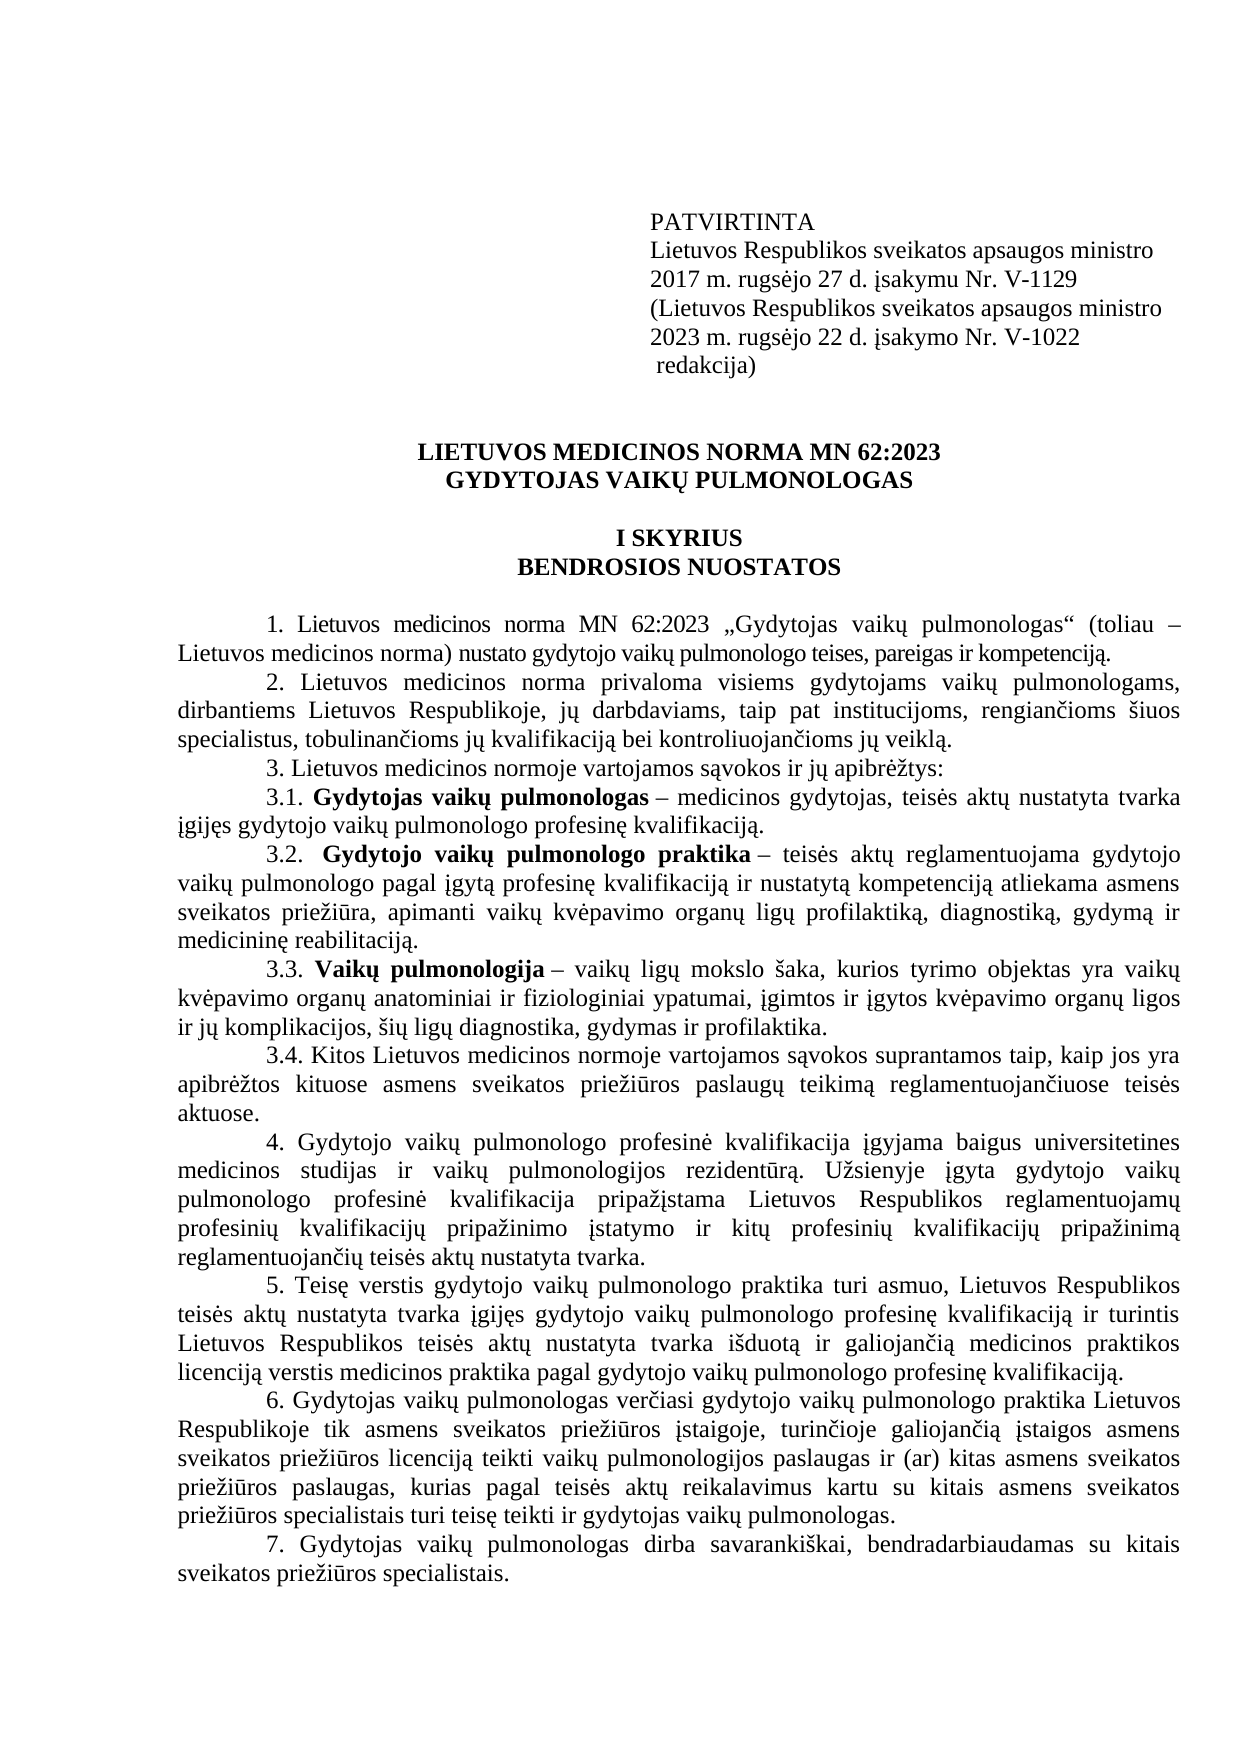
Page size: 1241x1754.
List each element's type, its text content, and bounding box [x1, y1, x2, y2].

text 2017 m. rugsėjo 27 d. įsakymu Nr. V-1129 [650, 264, 1181, 293]
text 3.4. Kitos Lietuvos medicinos normoje vartojamos sąvokos suprantamos taip, kaip jos yra apibrėžtos kituose asmens sveikatos priežiūros paslaugų teikimą reglamentuojančiuose teisės aktuose. [177, 1040, 1181, 1127]
text PATVIRTINTA [650, 207, 1181, 235]
text 1. Lietuvos medicinos norma MN 62:2023 „Gydytojas vaikų pulmonologas“ (toliau – Lietuvos medicinos norma) nustato gydytojo vaikų pulmonologo teises, pareigas ir kompetenciją. [177, 609, 1181, 667]
text (Lietuvos Respublikos sveikatos apsaugos ministro [650, 293, 1181, 322]
text LIETUVOS MEDICINOS NORMA MN 62:2023 [177, 437, 1181, 465]
text 4. Gydytojo vaikų pulmonologo profesinė kvalifikacija įgyjama baigus universitetines medicinos studijas ir vaikų pulmonologijos rezidentūrą. Užsienyje įgyta gydytojo vaikų pulmonologo profesinė kvalifikacija pripažįstama Lietuvos Respublikos reglamentuojamų profesinių kvalifikacijų pripažinimo įstatymo ir kitų profesinių kvalifikacijų pripažinimą reglamentuojančių teisės aktų nustatyta tvarka. [177, 1127, 1181, 1270]
text 6. Gydytojas vaikų pulmonologas verčiasi gydytojo vaikų pulmonologo praktika Lietuvos Respublikoje tik asmens sveikatos priežiūros įstaigoje, turinčioje galiojančią įstaigos asmens sveikatos priežiūros licenciją teikti vaikų pulmonologijos paslaugas ir (ar) kitas asmens sveikatos priežiūros paslaugas, kurias pagal teisės aktų reikalavimus kartu su kitais asmens sveikatos priežiūros specialistais turi teisę teikti ir gydytojas vaikų pulmonologas. [177, 1385, 1181, 1529]
text 2023 m. rugsėjo 22 d. įsakymo Nr. V-1022 [650, 322, 1181, 350]
text GYDYTOJAS vaikų pulmonologas [177, 465, 1181, 494]
text 2. Lietuvos medicinos norma privaloma visiems gydytojams vaikų pulmonologams, dirbantiems Lietuvos Respublikoje, jų darbdaviams, taip pat institucijoms, rengiančioms šiuos specialistus, tobulinančioms jų kvalifikaciją bei kontroliuojančioms jų veiklą. [177, 667, 1181, 753]
text 3. Lietuvos medicinos normoje vartojamos sąvokos ir jų apibrėžtys: [177, 753, 1181, 782]
text 7. Gydytojas vaikų pulmonologas dirba savarankiškai, bendradarbiaudamas su kitais sveikatos priežiūros specialistais. [177, 1529, 1181, 1587]
text 3.1. Gydytojas vaikų pulmonologas – medicinos gydytojas, teisės aktų nustatyta tvarka įgijęs gydytojo vaikų pulmonologo profesinę kvalifikaciją. [177, 782, 1181, 839]
text 3.3. Vaikų pulmonologija – vaikų ligų mokslo šaka, kurios tyrimo objektas yra vaikų kvėpavimo organų anatominiai ir fiziologiniai ypatumai, įgimtos ir įgytos kvėpavimo organų ligos ir jų komplikacijos, šių ligų diagnostika, gydymas ir profilaktika. [177, 954, 1181, 1040]
text bendrosios nuostatos [177, 552, 1181, 580]
text redakcija) [650, 350, 1181, 379]
text 5. Teisę verstis gydytojo vaikų pulmonologo praktika turi asmuo, Lietuvos Respublikos teisės aktų nustatyta tvarka įgijęs gydytojo vaikų pulmonologo profesinę kvalifikaciją ir turintis Lietuvos Respublikos teisės aktų nustatyta tvarka išduotą ir galiojančią medicinos praktikos licenciją verstis medicinos praktika pagal gydytojo vaikų pulmonologo profesinę kvalifikaciją. [177, 1270, 1181, 1385]
text Lietuvos Respublikos sveikatos apsaugos ministro [650, 235, 1181, 264]
text I skyrius [177, 523, 1181, 552]
text 3.2. Gydytojo vaikų pulmonologo praktika – teisės aktų reglamentuojama gydytojo vaikų pulmonologo pagal įgytą profesinę kvalifikaciją ir nustatytą kompetenciją atliekama asmens sveikatos priežiūra, apimanti vaikų kvėpavimo organų ligų profilaktiką, diagnostiką, gydymą ir medicininę reabilitaciją. [177, 839, 1181, 954]
